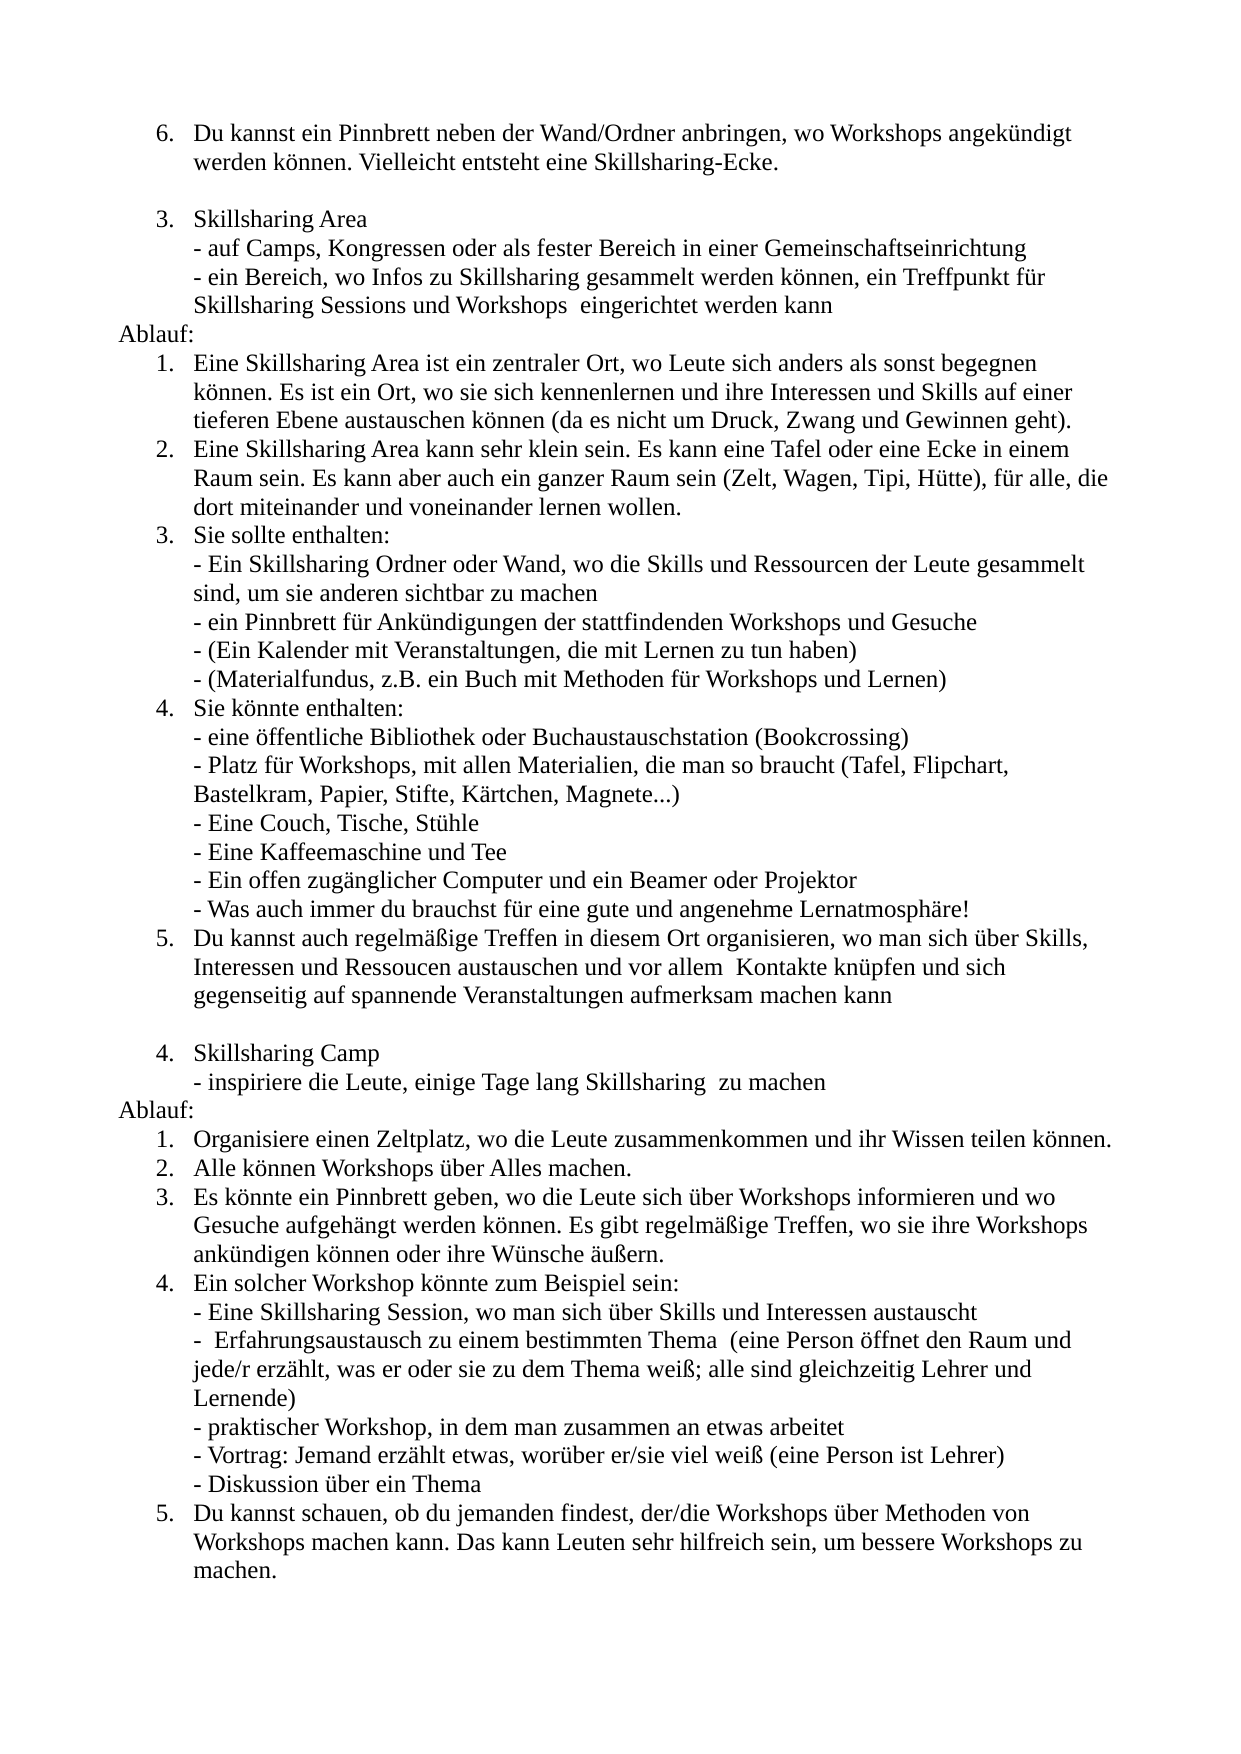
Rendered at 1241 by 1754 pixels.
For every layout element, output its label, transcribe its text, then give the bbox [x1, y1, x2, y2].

list Sie sollte enthalten: [156, 521, 1122, 549]
text Ablauf: [118, 1096, 1122, 1124]
list - ein Bereich, wo Infos zu Skillsharing gesammelt werden können, ein Treffpunkt für Skillsharing Sessions und Workshops eingerichtet werden kann [156, 262, 1122, 319]
list - Eine Couch, Tische, Stühle [156, 808, 1122, 837]
list - auf Camps, Kongressen oder als fester Bereich in einer Gemeinschaftseinrichtung [156, 233, 1122, 262]
list - (Ein Kalender mit Veranstaltungen, die mit Lernen zu tun haben) [156, 636, 1122, 664]
list - Vortrag: Jemand erzählt etwas, worüber er/sie viel weiß (eine Person ist Lehrer) [156, 1441, 1122, 1469]
list - Ein Skillsharing Ordner oder Wand, wo die Skills und Ressourcen der Leute gesammelt sind, um sie anderen sichtbar zu machen [156, 549, 1122, 607]
list Organisiere einen Zeltplatz, wo die Leute zusammenkommen und ihr Wissen teilen können. [156, 1124, 1122, 1153]
list - Was auch immer du brauchst für eine gute und angenehme Lernatmosphäre! [156, 894, 1122, 923]
list - praktischer Workshop, in dem man zusammen an etwas arbeitet [156, 1412, 1122, 1441]
list Eine Skillsharing Area kann sehr klein sein. Es kann eine Tafel oder eine Ecke in einem Raum sein. Es kann aber auch ein ganzer Raum sein (Zelt, Wagen, Tipi, Hütte), für alle, die dort miteinander und voneinander lernen wollen. [156, 434, 1122, 521]
list Es könnte ein Pinnbrett geben, wo die Leute sich über Workshops informieren und wo Gesuche aufgehängt werden können. Es gibt regelmäßige Treffen, wo sie ihre Workshops ankündigen können oder ihre Wünsche äußern. [156, 1182, 1122, 1268]
list - Ein offen zugänglicher Computer und ein Beamer oder Projektor [156, 866, 1122, 894]
list Sie könnte enthalten: [156, 693, 1122, 722]
list Skillsharing Area [156, 204, 1122, 233]
list - Eine Kaffeemaschine und Tee [156, 837, 1122, 866]
list - (Materialfundus, z.B. ein Buch mit Methoden für Workshops und Lernen) [156, 664, 1122, 693]
list - Platz für Workshops, mit allen Materialien, die man so braucht (Tafel, Flipchart, Bastelkram, Papier, Stifte, Kärtchen, Magnete...) [156, 751, 1122, 808]
list Du kannst ein Pinnbrett neben der Wand/Ordner anbringen, wo Workshops angekündigt werden können. Vielleicht entsteht eine Skillsharing-Ecke. [156, 118, 1122, 176]
list Eine Skillsharing Area ist ein zentraler Ort, wo Leute sich anders als sonst begegnen können. Es ist ein Ort, wo sie sich kennenlernen und ihre Interessen und Skills auf einer tieferen Ebene austauschen können (da es nicht um Druck, Zwang und Gewinnen geht). [156, 348, 1122, 434]
list - Eine Skillsharing Session, wo man sich über Skills und Interessen austauscht [156, 1297, 1122, 1326]
list Du kannst auch regelmäßige Treffen in diesem Ort organisieren, wo man sich über Skills, Interessen und Ressoucen austauschen und vor allem Kontakte knüpfen und sich gegenseitig auf spannende Veranstaltungen aufmerksam machen kann [156, 923, 1122, 1009]
list Alle können Workshops über Alles machen. [156, 1153, 1122, 1182]
list - Diskussion über ein Thema [156, 1469, 1122, 1498]
list Skillsharing Camp [156, 1038, 1122, 1067]
text Ablauf: [118, 319, 1122, 348]
list Du kannst schauen, ob du jemanden findest, der/die Workshops über Methoden von Workshops machen kann. Das kann Leuten sehr hilfreich sein, um bessere Workshops zu machen. [156, 1498, 1122, 1584]
list - Erfahrungsaustausch zu einem bestimmten Thema (eine Person öffnet den Raum und jede/r erzählt, was er oder sie zu dem Thema weiß; alle sind gleichzeitig Lehrer und Lernende) [156, 1326, 1122, 1412]
list - eine öffentliche Bibliothek oder Buchaustauschstation (Bookcrossing) [156, 722, 1122, 751]
list - inspiriere die Leute, einige Tage lang Skillsharing zu machen [156, 1067, 1122, 1096]
list - ein Pinnbrett für Ankündigungen der stattfindenden Workshops und Gesuche [156, 607, 1122, 636]
list Ein solcher Workshop könnte zum Beispiel sein: [156, 1268, 1122, 1297]
